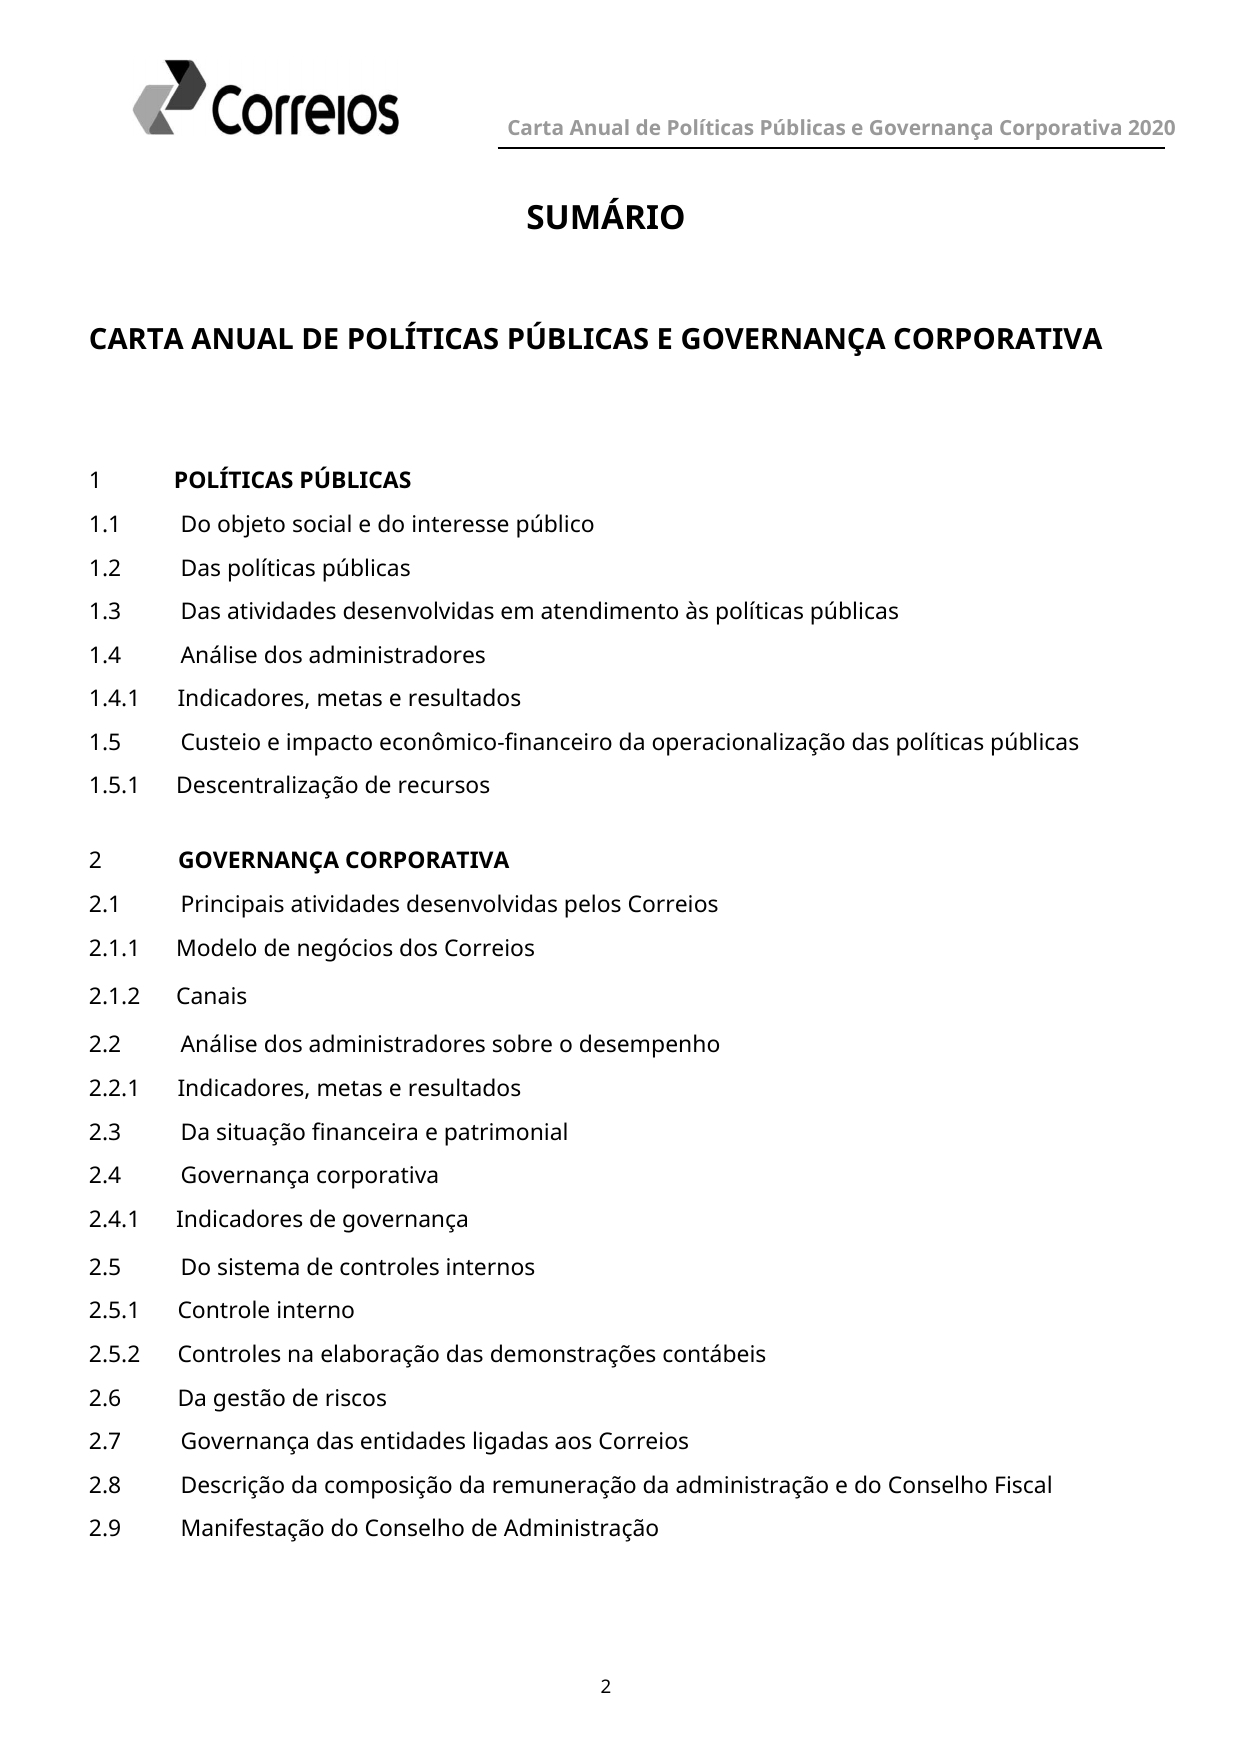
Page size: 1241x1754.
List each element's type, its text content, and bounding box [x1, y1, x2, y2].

text 1.1 Do objeto social e do interesse público [89, 508, 1123, 539]
text 2.2 Análise dos administradores sobre o desempenho [89, 1028, 1123, 1059]
text CARTA ANUAL DE POLÍTICAS PÚBLICAS E GOVERNANÇA CORPORATIVA [89, 319, 1123, 358]
text 1.5 Custeio e impacto econômico-financeiro da operacionalização das políticas públicas [89, 726, 1123, 757]
text 2.7 Governança das entidades ligadas aos Correios [89, 1425, 1123, 1456]
text 2.4.1 Indicadores de governança [89, 1202, 1123, 1234]
text 2.2.1 Indicadores, metas e resultados [89, 1072, 1123, 1103]
text 2.4 Governança corporativa [89, 1159, 1123, 1190]
text 2 GOVERNANÇA CORPORATIVA [89, 844, 1123, 876]
text 2.5.1 Controle interno [89, 1294, 1123, 1326]
text 2.1.1 Modelo de negócios dos Correios [89, 932, 1123, 963]
text 1.4.1 Indicadores, metas e resultados [89, 682, 1123, 713]
text 2.9 Manifestação do Conselho de Administração [89, 1512, 1123, 1543]
text 2.6 Da gestão de riscos [89, 1381, 1123, 1413]
text 1.3 Das atividades desenvolvidas em atendimento às políticas públicas [89, 595, 1123, 626]
text 1.2 Das políticas públicas [89, 552, 1123, 583]
picture [132, 59, 400, 136]
text 2.5.2 Controles na elaboração das demonstrações contábeis [89, 1338, 1123, 1369]
text 2.3 Da situação financeira e patrimonial [89, 1115, 1123, 1147]
text SUMÁRIO [89, 194, 1123, 239]
text 2.1.2 Canais [89, 980, 1123, 1011]
text 2.5 Do sistema de controles internos [89, 1251, 1123, 1282]
text 1.5.1 Descentralização de recursos [89, 769, 1123, 801]
text 2.8 Descrição da composição da remuneração da administração e do Conselho Fiscal [89, 1468, 1123, 1500]
text 2.1 Principais atividades desenvolvidas pelos Correios [89, 888, 1123, 919]
text 1.4 Análise dos administradores [89, 639, 1123, 670]
text 1 POLÍTICAS PÚBLICAS [89, 464, 1123, 496]
